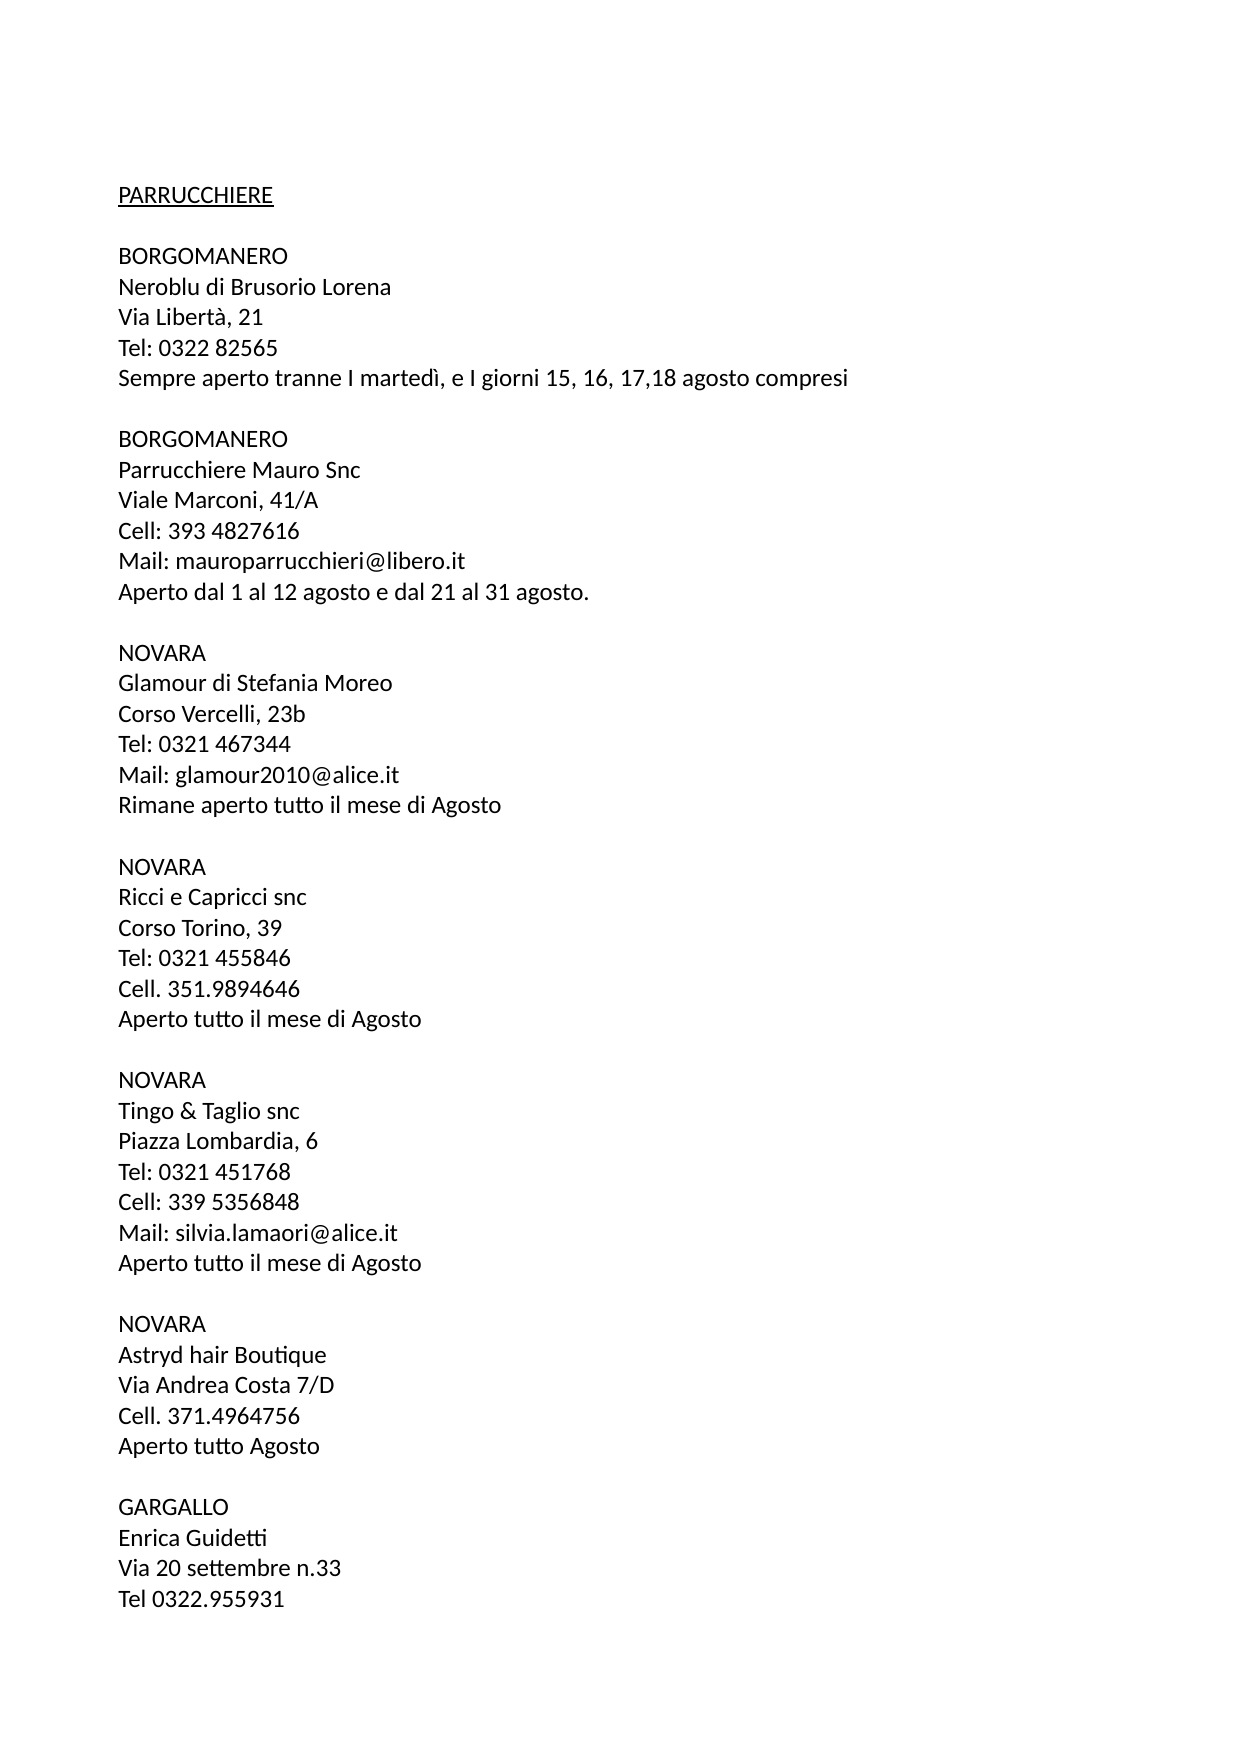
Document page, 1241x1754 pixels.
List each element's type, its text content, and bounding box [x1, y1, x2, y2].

text Tingo & Taglio snc [118, 1095, 1122, 1125]
text Via 20 settembre n.33 [118, 1553, 1122, 1583]
text NOVARA [118, 1064, 1122, 1095]
text Mail: silvia.lamaori@alice.it [118, 1217, 1122, 1247]
text Corso Vercelli, 23b [118, 698, 1122, 728]
text Rimane aperto tutto il mese di Agosto [118, 789, 1122, 820]
text BORGOMANERO [118, 240, 1122, 271]
text NOVARA [118, 1308, 1122, 1339]
text PARRUCCHIERE [118, 179, 1122, 210]
text Piazza Lombardia, 6 [118, 1125, 1122, 1156]
text Via Andrea Costa 7/D [118, 1369, 1122, 1400]
text Cell. 351.9894646 [118, 973, 1122, 1003]
text Aperto dal 1 al 12 agosto e dal 21 al 31 agosto. [118, 576, 1122, 606]
text Mail: glamour2010@alice.it [118, 759, 1122, 789]
text Aperto tutto Agosto [118, 1431, 1122, 1461]
text Tel: 0321 455846 [118, 942, 1122, 973]
text Parrucchiere Mauro Snc [118, 454, 1122, 484]
text Tel 0322.955931 [118, 1583, 1122, 1614]
text Via Libertà, 21 [118, 301, 1122, 332]
text Mail: mauroparrucchieri@libero.it [118, 545, 1122, 576]
text NOVARA [118, 851, 1122, 881]
text Ricci e Capricci snc [118, 881, 1122, 912]
text Glamour di Stefania Moreo [118, 667, 1122, 698]
text NOVARA [118, 637, 1122, 667]
text Aperto tutto il mese di Agosto [118, 1003, 1122, 1034]
text Cell: 339 5356848 [118, 1186, 1122, 1217]
text Corso Torino, 39 [118, 912, 1122, 942]
text Sempre aperto tranne I martedì, e I giorni 15, 16, 17,18 agosto compresi [118, 362, 1122, 393]
text Tel: 0322 82565 [118, 332, 1122, 362]
text Astryd hair Boutique [118, 1339, 1122, 1369]
text Aperto tutto il mese di Agosto [118, 1247, 1122, 1278]
text Tel: 0321 451768 [118, 1156, 1122, 1186]
text Neroblu di Brusorio Lorena [118, 271, 1122, 301]
text Viale Marconi, 41/A [118, 484, 1122, 515]
text Cell. 371.4964756 [118, 1400, 1122, 1431]
text Tel: 0321 467344 [118, 728, 1122, 759]
text Cell: 393 4827616 [118, 515, 1122, 545]
text GARGALLO [118, 1492, 1122, 1522]
text BORGOMANERO [118, 423, 1122, 454]
text Enrica Guidetti [118, 1522, 1122, 1553]
